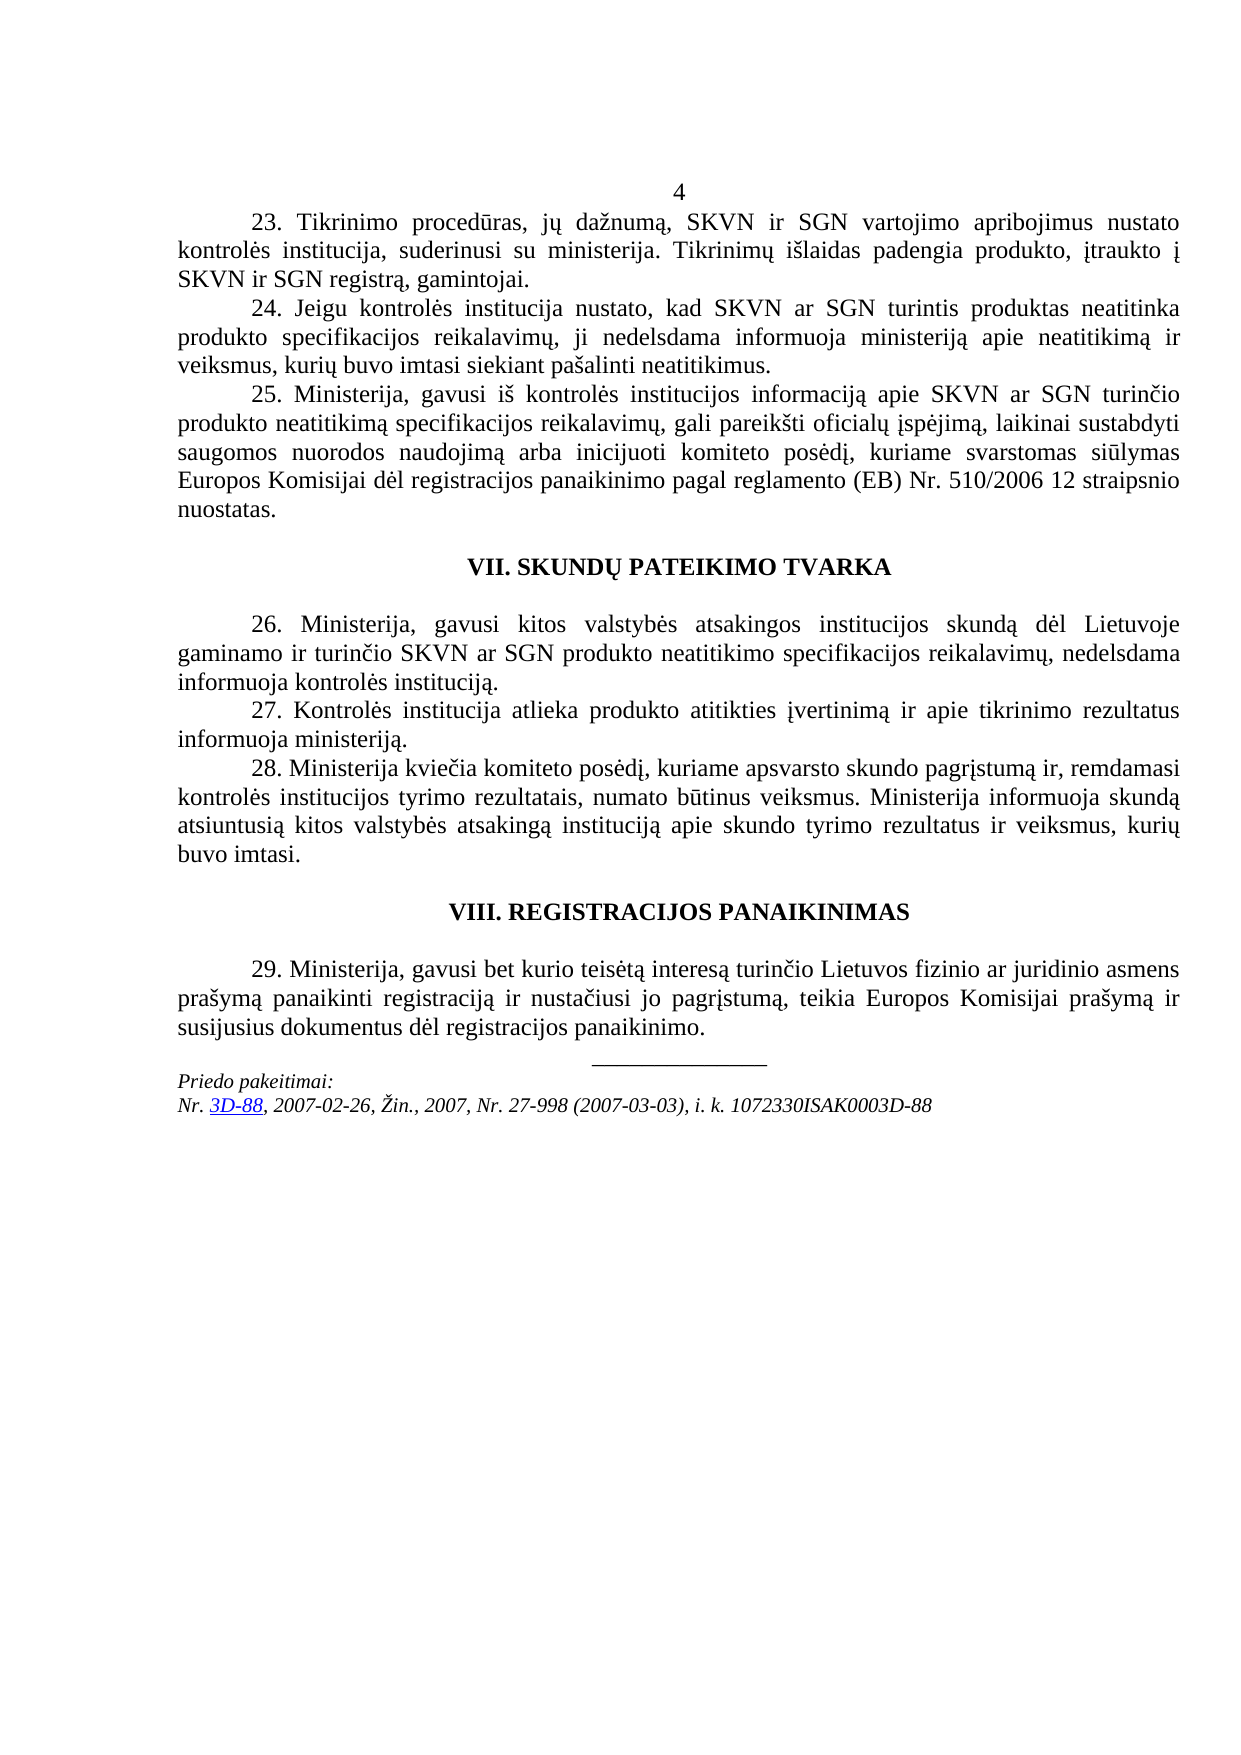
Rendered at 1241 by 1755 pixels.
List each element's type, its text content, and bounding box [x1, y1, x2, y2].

text Priedo pakeitimai: [177, 1069, 1181, 1093]
text VII. SKUNDŲ PATEIKIMO TVARKA [177, 552, 1181, 580]
text 27. Kontrolės institucija atlieka produkto atitikties įvertinimą ir apie tikrinimo rezultatus informuoja ministeriją. [177, 695, 1181, 753]
text Nr. 3D-88, 2007-02-26, Žin., 2007, Nr. 27-998 (2007-03-03), i. k. 1072330ISAK0003D-88 [177, 1093, 1181, 1117]
text 26. Ministerija, gavusi kitos valstybės atsakingos institucijos skundą dėl Lietuvoje gaminamo ir turinčio SKVN ar SGN produkto neatitikimo specifikacijos reikalavimų, nedelsdama informuoja kontrolės instituciją. [177, 609, 1181, 695]
text VIII. REGISTRACIJOS PANAIKINIMAS [177, 897, 1181, 925]
text 23. Tikrinimo procedūras, jų dažnumą, SKVN ir SGN vartojimo apribojimus nustato kontrolės institucija, suderinusi su ministerija. Tikrinimų išlaidas padengia produkto, įtraukto į SKVN ir SGN registrą, gamintojai. [177, 207, 1181, 293]
text 25. Ministerija, gavusi iš kontrolės institucijos informaciją apie SKVN ar SGN turinčio produkto neatitikimą specifikacijos reikalavimų, gali pareikšti oficialų įspėjimą, laikinai sustabdyti saugomos nuorodos naudojimą arba inicijuoti komiteto posėdį, kuriame svarstomas siūlymas Europos Komisijai dėl registracijos panaikinimo pagal reglamento (EB) Nr. 510/2006 12 straipsnio nuostatas. [177, 379, 1181, 523]
text ______________ [177, 1040, 1181, 1069]
text 24. Jeigu kontrolės institucija nustato, kad SKVN ar SGN turintis produktas neatitinka produkto specifikacijos reikalavimų, ji nedelsdama informuoja ministeriją apie neatitikimą ir veiksmus, kurių buvo imtasi siekiant pašalinti neatitikimus. [177, 293, 1181, 379]
text 29. Ministerija, gavusi bet kurio teisėtą interesą turinčio Lietuvos fizinio ar juridinio asmens prašymą panaikinti registraciją ir nustačiusi jo pagrįstumą, teikia Europos Komisijai prašymą ir susijusius dokumentus dėl registracijos panaikinimo. [177, 954, 1181, 1040]
text 28. Ministerija kviečia komiteto posėdį, kuriame apsvarsto skundo pagrįstumą ir, remdamasi kontrolės institucijos tyrimo rezultatais, numato būtinus veiksmus. Ministerija informuoja skundą atsiuntusią kitos valstybės atsakingą instituciją apie skundo tyrimo rezultatus ir veiksmus, kurių buvo imtasi. [177, 753, 1181, 868]
